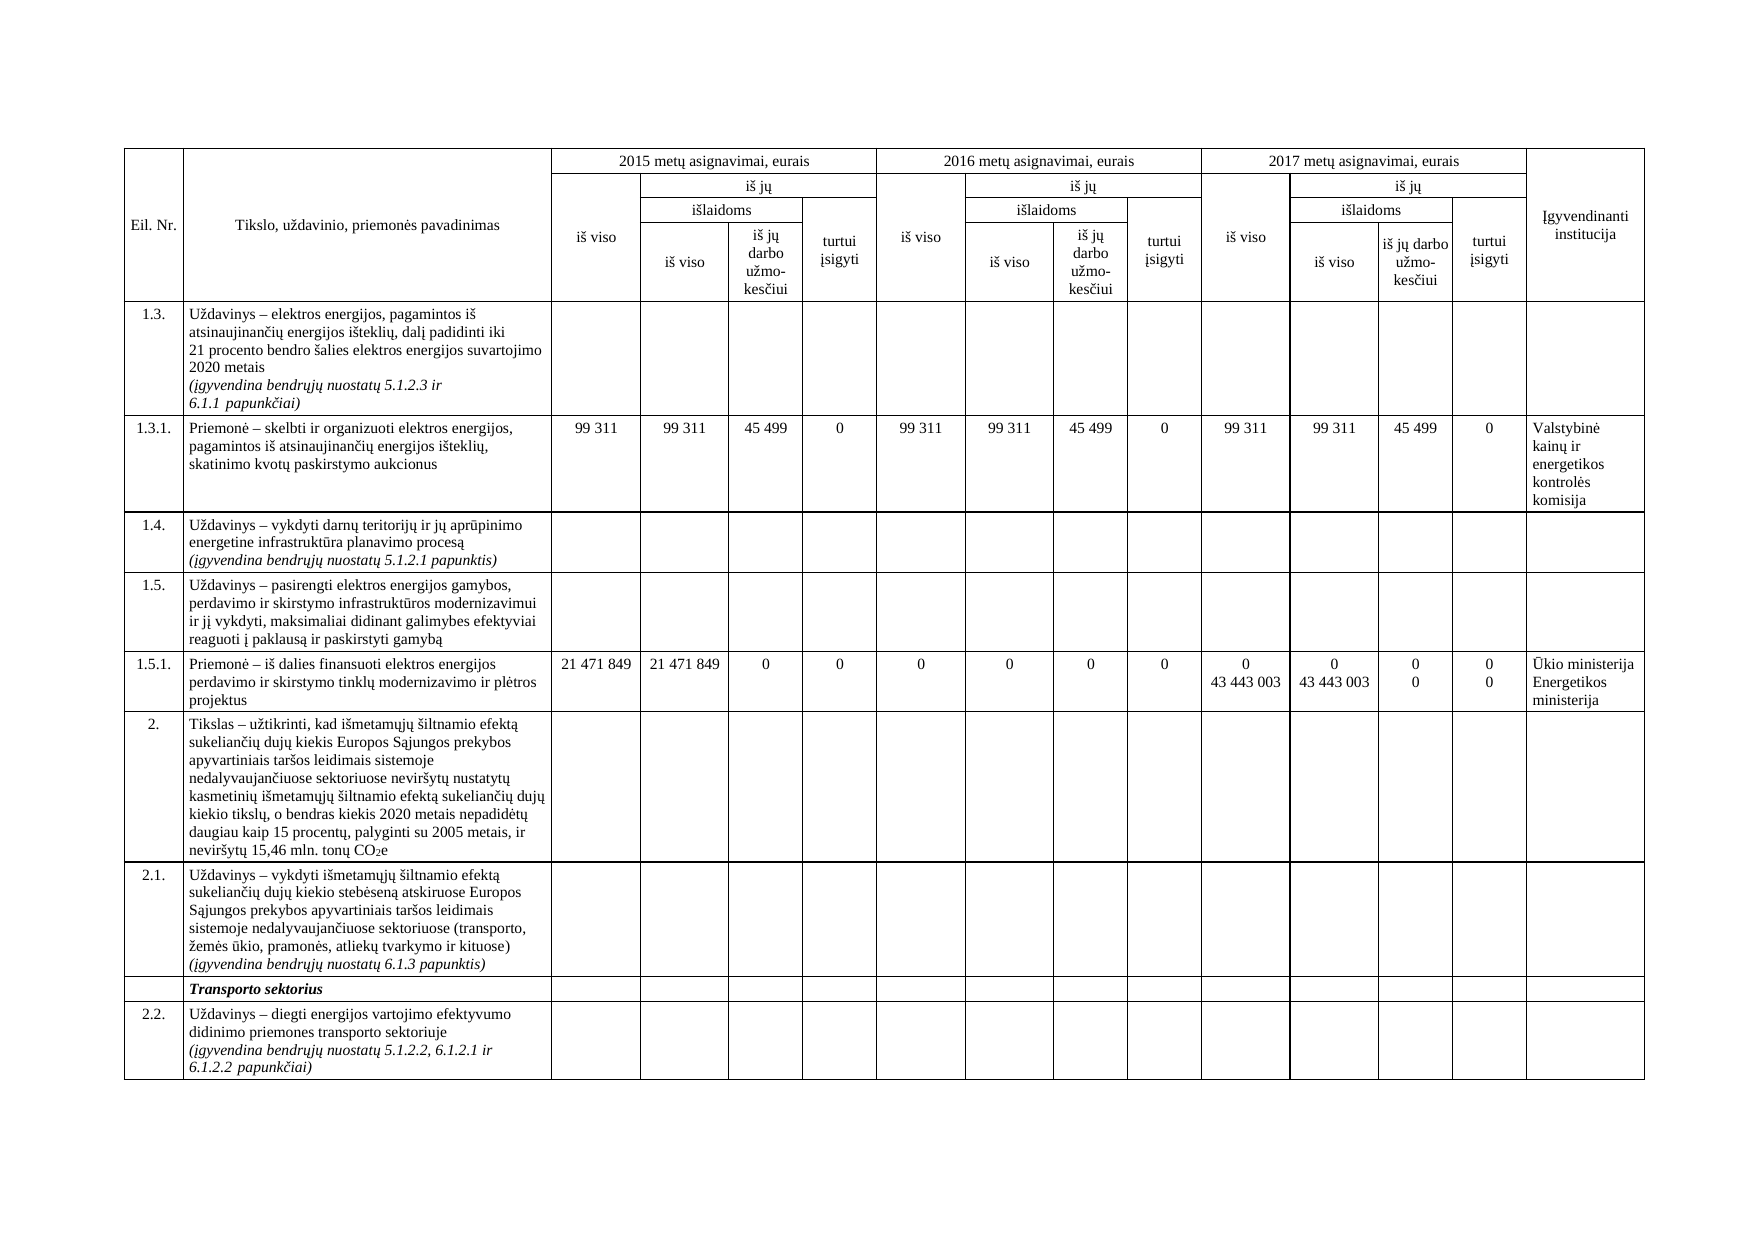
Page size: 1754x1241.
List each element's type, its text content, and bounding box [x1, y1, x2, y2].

table_header 2017 metų asignavimai, eurais [1202, 149, 1526, 172]
table_cell iš viso [641, 223, 728, 301]
table_cell [729, 977, 802, 1001]
table_cell [641, 863, 728, 976]
table_cell 0 [1128, 416, 1201, 511]
table_cell 0 [966, 652, 1053, 711]
table_cell [1054, 302, 1127, 415]
table_cell Tikslas – užtikrinti, kad išmetamųjų šiltnamio efektą sukeliančių dujų kiekis Europos Sąjungos prekybos apyvartiniais taršos leidimais sistemoje nedalyvaujančiuose sektoriuose neviršytų nustatytų kasmetinių išmetamųjų šiltnamio efektą sukeliančių dujų kiekio tikslų, o bendras kiekis 2020 metais nepadidėtų daugiau kaip 15 procentų, palyginti su 2005 metais, ir neviršytų 15,46 mln. tonų CO2e [184, 712, 551, 861]
table_cell [1527, 977, 1644, 1001]
table_cell 0 43 443 003 [1202, 652, 1289, 711]
table_cell [1291, 302, 1378, 415]
table_cell 2. [125, 712, 183, 861]
table_cell [729, 712, 802, 861]
table_cell [1453, 513, 1526, 572]
table_cell [1453, 863, 1526, 976]
table_cell [729, 863, 802, 976]
table_cell [1202, 302, 1289, 415]
table_cell Uždavinys – vykdyti darnų teritorijų ir jų aprūpinimo energetine infrastruktūra planavimo procesą (įgyvendina bendrųjų nuostatų 5.1.2.1 papunktis) [184, 513, 551, 572]
table_cell [877, 863, 965, 976]
table_cell Valstybinė kainų ir energetikos kontrolės komisija [1527, 416, 1644, 511]
table_cell išlaidoms [966, 198, 1127, 222]
table_cell 1.3.1. [125, 416, 183, 511]
table_cell [552, 1002, 640, 1079]
table_cell [803, 573, 876, 651]
table_cell [877, 302, 965, 415]
table_cell 1.4. [125, 513, 183, 572]
table_cell 0 0 [1379, 652, 1452, 711]
table_cell [877, 977, 965, 1001]
table_cell [1054, 712, 1127, 861]
table_cell [552, 513, 640, 572]
table_cell [1128, 1002, 1201, 1079]
table_cell [1128, 863, 1201, 976]
table_cell turtui įsigyti [1453, 198, 1526, 301]
table_cell 2.2. [125, 1002, 183, 1079]
table_cell [1054, 513, 1127, 572]
table_cell [1128, 977, 1201, 1001]
table_cell [1054, 863, 1127, 976]
table_cell [1453, 573, 1526, 651]
table_cell [729, 302, 802, 415]
table_cell [1379, 573, 1452, 651]
table_cell iš viso [1291, 223, 1378, 301]
table_cell [1291, 573, 1378, 651]
table_cell [1128, 712, 1201, 861]
table_cell [1527, 1002, 1644, 1079]
table_cell turtui įsigyti [1128, 198, 1201, 301]
table_cell Priemonė – iš dalies finansuoti elektros energijos perdavimo ir skirstymo tinklų modernizavimo ir plėtros projektus [184, 652, 551, 711]
table_cell [966, 1002, 1053, 1079]
table_cell Priemonė – skelbti ir organizuoti elektros energijos, pagamintos iš atsinaujinančių energijos išteklių, skatinimo kvotų paskirstymo aukcionus [184, 416, 551, 511]
table_cell 2.1. [125, 863, 183, 976]
table_cell [1379, 977, 1452, 1001]
table_cell [1291, 712, 1378, 861]
table_cell [1291, 513, 1378, 572]
table_cell [1054, 1002, 1127, 1079]
table_cell [966, 712, 1053, 861]
table_cell iš viso [1202, 174, 1289, 301]
table_cell 0 [1128, 652, 1201, 711]
table_cell [1527, 513, 1644, 572]
table_cell [1453, 712, 1526, 861]
table_cell [877, 513, 965, 572]
table_cell [1291, 977, 1378, 1001]
table_cell turtui įsigyti [803, 198, 876, 301]
table_cell [1291, 863, 1378, 976]
table_cell [966, 573, 1053, 651]
table_cell [1379, 302, 1452, 415]
table_cell 99 311 [641, 416, 728, 511]
table_cell [1379, 513, 1452, 572]
table_cell [125, 977, 183, 1001]
table_cell 45 499 [1379, 416, 1452, 511]
table_cell [1128, 302, 1201, 415]
table_cell [1054, 573, 1127, 651]
table_header Įgyvendinanti institucija [1527, 149, 1644, 301]
table_cell 1.5.1. [125, 652, 183, 711]
table_cell 0 43 443 003 [1291, 652, 1378, 711]
table_cell [1527, 863, 1644, 976]
table_cell [552, 977, 640, 1001]
table_cell [803, 1002, 876, 1079]
table_cell [729, 1002, 802, 1079]
table_cell [1453, 1002, 1526, 1079]
table_cell iš viso [552, 174, 640, 301]
table_header Eil. Nr. [125, 149, 183, 301]
table_cell [552, 712, 640, 861]
table_cell 21 471 849 [641, 652, 728, 711]
table_cell [1453, 302, 1526, 415]
table_cell [552, 863, 640, 976]
table_cell [1527, 712, 1644, 861]
table_cell [1527, 302, 1644, 415]
table_cell 0 [877, 652, 965, 711]
table_cell 1.5. [125, 573, 183, 651]
table_cell iš jų [1291, 174, 1526, 197]
table_cell iš jų darbo užmo-kesčiui [1054, 223, 1127, 301]
table_cell [641, 712, 728, 861]
table_cell 0 0 [1453, 652, 1526, 711]
table_cell [552, 573, 640, 651]
table_header Tikslo, uždavinio, priemonės pavadinimas [184, 149, 551, 301]
table_cell išlaidoms [1291, 198, 1452, 222]
table_cell 0 [803, 416, 876, 511]
table_cell [1202, 573, 1289, 651]
table_cell iš viso [877, 174, 965, 301]
table_cell iš jų darbo užmo-kesčiui [1379, 223, 1452, 301]
table_cell [1202, 712, 1289, 861]
table_header 2016 metų asignavimai, eurais [877, 149, 1201, 172]
table_cell [803, 863, 876, 976]
table_cell [641, 977, 728, 1001]
table_cell [729, 573, 802, 651]
table_cell [966, 513, 1053, 572]
table_cell [1379, 1002, 1452, 1079]
table_cell iš jų darbo užmo-kesčiui [729, 223, 802, 301]
table_cell [803, 302, 876, 415]
table_cell [1202, 863, 1289, 976]
table_cell [966, 863, 1053, 976]
table_cell iš jų [966, 174, 1201, 197]
table_cell [729, 513, 802, 572]
table_cell [1527, 573, 1644, 651]
table_cell 0 [1453, 416, 1526, 511]
table_cell [1379, 863, 1452, 976]
table_cell 0 [729, 652, 802, 711]
table_cell 99 311 [877, 416, 965, 511]
table_cell 21 471 849 [552, 652, 640, 711]
table_cell Uždavinys – diegti energijos vartojimo efektyvumo didinimo priemones transporto sektoriuje (įgyvendina bendrųjų nuostatų 5.1.2.2, 6.1.2.1 ir 6.1.2.2 papunkčiai) [184, 1002, 551, 1079]
table_cell iš jų [641, 174, 876, 197]
table_cell [641, 513, 728, 572]
table_cell 99 311 [1202, 416, 1289, 511]
table_cell [966, 302, 1053, 415]
table_cell [1128, 573, 1201, 651]
table_cell [641, 573, 728, 651]
table_cell 0 [1054, 652, 1127, 711]
table_cell išlaidoms [641, 198, 802, 222]
table_cell 99 311 [1291, 416, 1378, 511]
table_cell 45 499 [1054, 416, 1127, 511]
table_cell 99 311 [552, 416, 640, 511]
table_cell Transporto sektorius [184, 977, 551, 1001]
table_cell [803, 977, 876, 1001]
table_cell Uždavinys – elektros energijos, pagamintos iš atsinaujinančių energijos išteklių, dalį padidinti iki 21 procento bendro šalies elektros energijos suvartojimo 2020 metais (įgyvendina bendrųjų nuostatų 5.1.2.3 ir 6.1.1 papunkčiai) [184, 302, 551, 415]
table_cell [966, 977, 1053, 1001]
table_cell [1202, 513, 1289, 572]
table_cell [641, 1002, 728, 1079]
table_cell [877, 712, 965, 861]
table_cell [1202, 1002, 1289, 1079]
table_cell [803, 513, 876, 572]
table_header 2015 metų asignavimai, eurais [552, 149, 876, 172]
table_cell iš viso [966, 223, 1053, 301]
table_cell [1202, 977, 1289, 1001]
table_cell [803, 712, 876, 861]
table_cell 0 [803, 652, 876, 711]
table_cell [641, 302, 728, 415]
table_cell [1128, 513, 1201, 572]
table_cell Ūkio ministerija Energetikos ministerija [1527, 652, 1644, 711]
table_cell 1.3. [125, 302, 183, 415]
table_cell [877, 1002, 965, 1079]
table_cell Uždavinys – pasirengti elektros energijos gamybos, perdavimo ir skirstymo infrastruktūros modernizavimui ir jį vykdyti, maksimaliai didinant galimybes efektyviai reaguoti į paklausą ir paskirstyti gamybą [184, 573, 551, 651]
table_cell [877, 573, 965, 651]
table_cell [552, 302, 640, 415]
table_cell [1379, 712, 1452, 861]
table_cell [1453, 977, 1526, 1001]
table_cell Uždavinys – vykdyti išmetamųjų šiltnamio efektą sukeliančių dujų kiekio stebėseną atskiruose Europos Sąjungos prekybos apyvartiniais taršos leidimais sistemoje nedalyvaujančiuose sektoriuose (transporto, žemės ūkio, pramonės, atliekų tvarkymo ir kituose) (įgyvendina bendrųjų nuostatų 6.1.3 papunktis) [184, 863, 551, 976]
table_cell [1054, 977, 1127, 1001]
table_cell [1291, 1002, 1378, 1079]
table_cell 45 499 [729, 416, 802, 511]
table_cell 99 311 [966, 416, 1053, 511]
